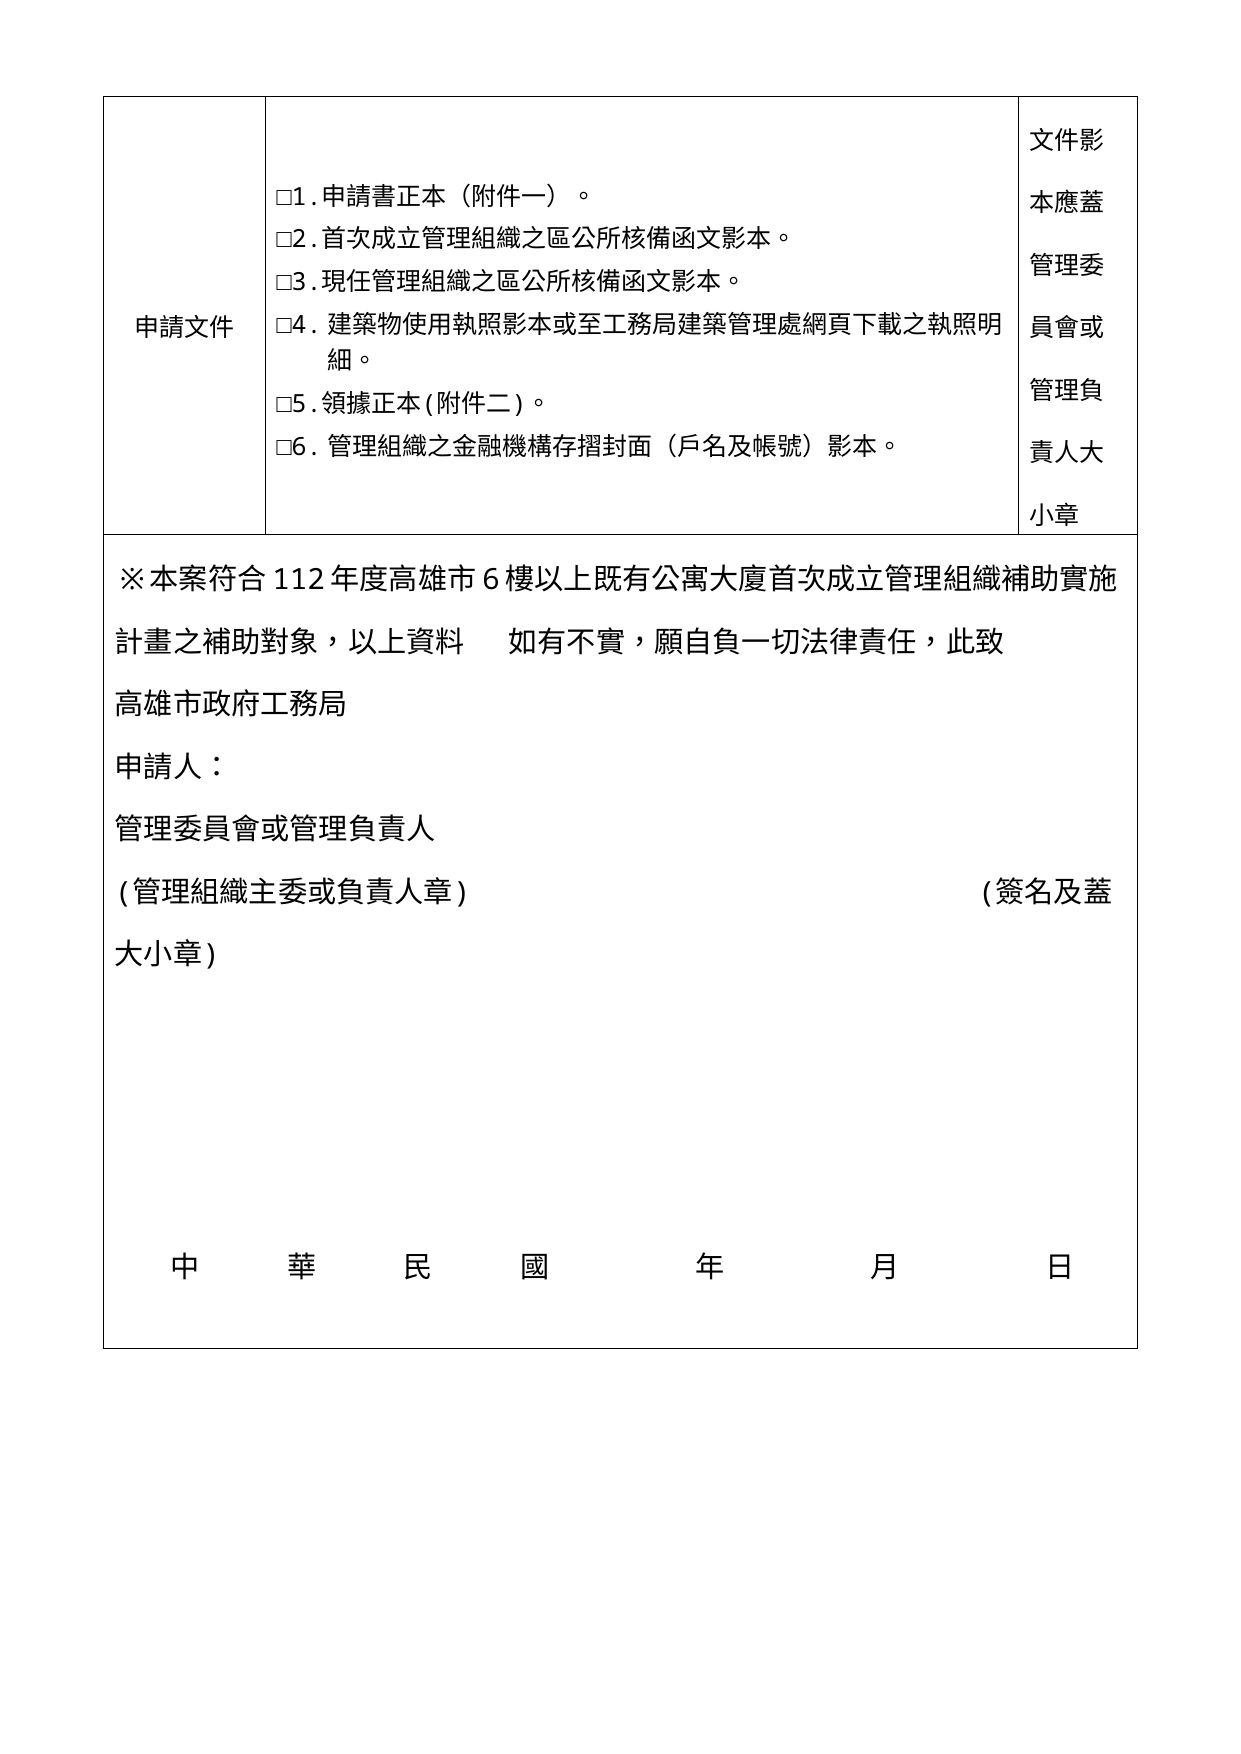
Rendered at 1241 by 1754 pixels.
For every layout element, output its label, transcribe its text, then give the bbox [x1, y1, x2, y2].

table_cell 文件影本應蓋管理委員會或管理負責人大小章 [1019, 97, 1137, 534]
table_cell ※本案符合112年度高雄市6樓以上既有公寓大廈首次成立管理組織補助實施計畫之補助對象，以上資料 如有不實，願自負一切法律責任，此致 高雄市政府工務局 申請人： 管理委員會或管理負責人 (管理組織主委或負責人章) (簽名及蓋大小章) 中 華 民 國 年 月 日 [104, 535, 1137, 1348]
table_cell 申請文件 [104, 97, 265, 534]
table_cell □1.申請書正本（附件一）。 □2.首次成立管理組織之區公所核備函文影本。 □3.現任管理組織之區公所核備函文影本。 □4. 建築物使用執照影本或至工務局建築管理處網頁下載之執照明細。 □5.領據正本(附件二)。 □6. 管理組織之金融機構存摺封面（戶名及帳號）影本。 [266, 97, 1018, 534]
